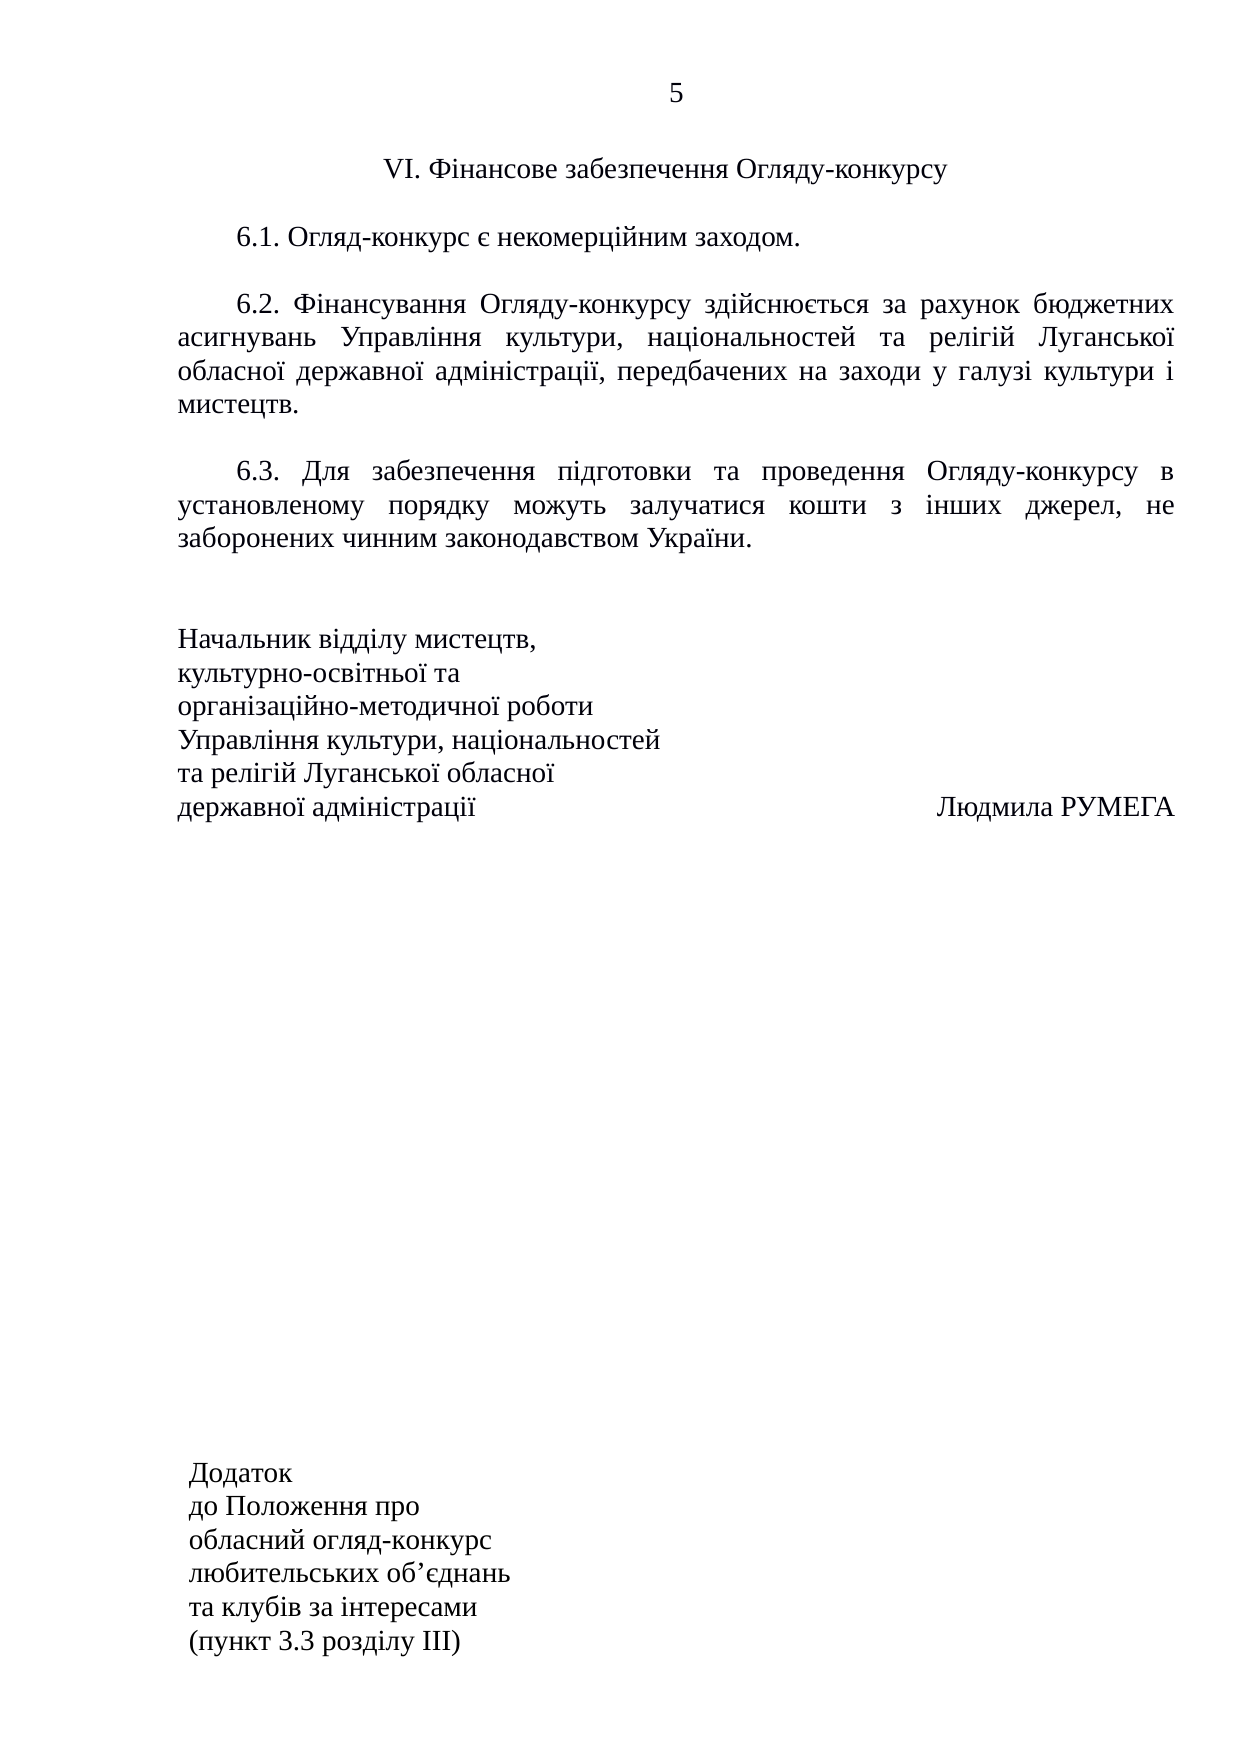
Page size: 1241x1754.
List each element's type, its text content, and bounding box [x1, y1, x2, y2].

text державної адміністрації Людмила РУМЕГА [177, 789, 1175, 822]
text культурно-освітньої та [177, 655, 1175, 688]
text 6.3. Для забезпечення підготовки та проведення Огляду-конкурсу в установленому порядку можуть залучатися кошти з інших джерел, не заборонених чинним законодавством України. [177, 453, 1175, 554]
text 6.2. Фінансування Огляду-конкурсу здійснюється за рахунок бюджетних асигнувань Управління культури, національностей та релігій Луганської обласної державної адміністрації, передбачених на заходи у галузі культури і мистецтв. [177, 286, 1175, 420]
text та релігій Луганської обласної [177, 755, 1175, 789]
table_header Додаток до Положення про обласний огляд-конкурс любительських об’єднань та клубів за інтересами (пункт 3.3 розділу IІІ) [177, 1455, 576, 1656]
text організаційно-методичної роботи [177, 688, 1175, 722]
text VI. Фінансове забезпечення Огляду-конкурсу [177, 152, 1175, 185]
text Начальник відділу мистецтв, [177, 621, 1175, 655]
text Управління культури, національностей [177, 722, 1175, 755]
text 6.1. Огляд-конкурс є некомерційним заходом. [177, 219, 1175, 252]
